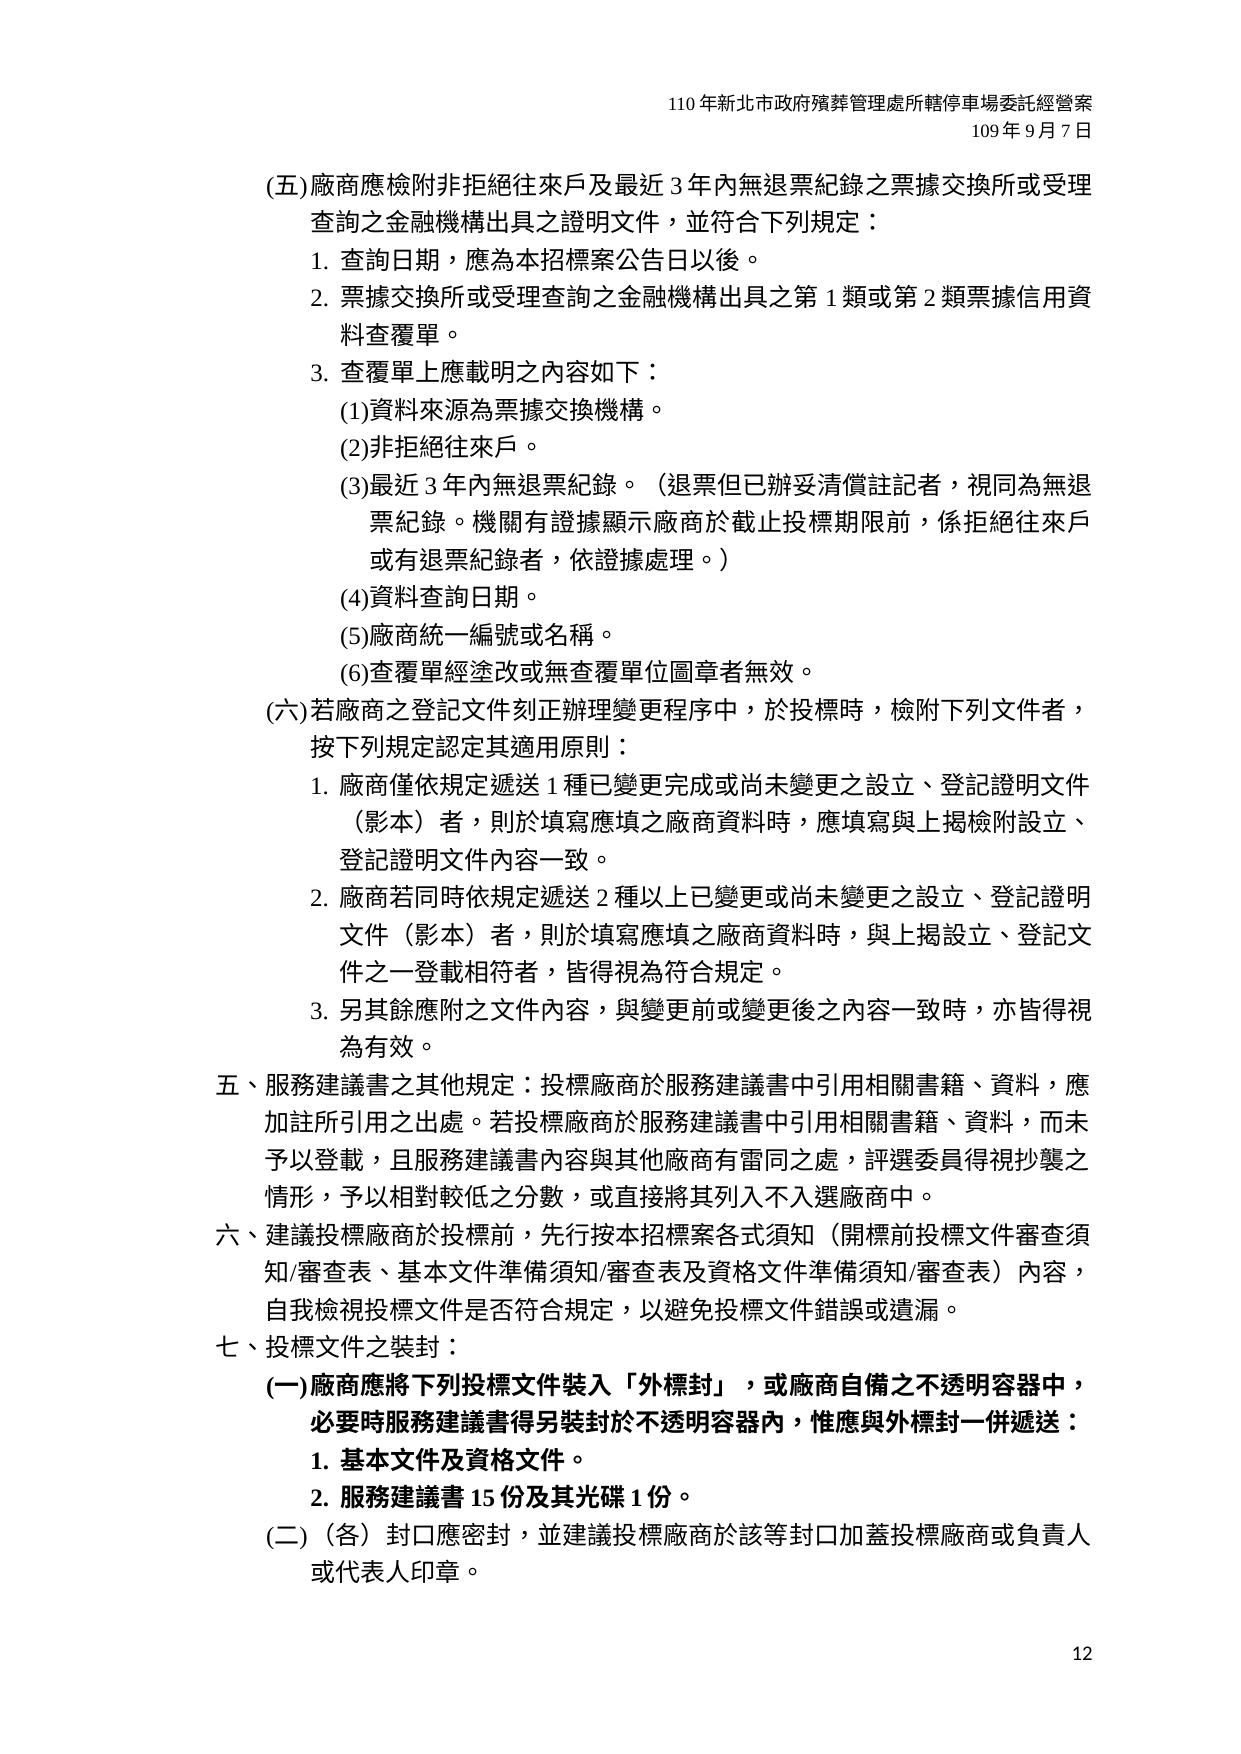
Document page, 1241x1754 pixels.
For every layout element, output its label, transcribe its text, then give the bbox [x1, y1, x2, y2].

list 查覆單經塗改或無查覆單位圖章者無效。 [340, 652, 1092, 689]
list 廠商若同時依規定遞送2種以上已變更或尚未變更之設立、登記證明文件（影本）者，則於填寫應填之廠商資料時，與上揭設立、登記文件之一登載相符者，皆得視為符合規定。 [310, 877, 1092, 989]
list （各）封口應密封，並建議投標廠商於該等封口加蓋投標廠商或負責人或代表人印章。 [266, 1514, 1092, 1589]
list 廠商應將下列投標文件裝入「外標封」，或廠商自備之不透明容器中，必要時服務建議書得另裝封於不透明容器內，惟應與外標封一併遞送： [266, 1364, 1092, 1439]
list 非拒絕往來戶。 [340, 427, 1092, 464]
list 票據交換所或受理查詢之金融機構出具之第1類或第2類票據信用資料查覆單。 [310, 277, 1092, 352]
list 廠商應檢附非拒絕往來戶及最近3年內無退票紀錄之票據交換所或受理查詢之金融機構出具之證明文件，並符合下列規定： [266, 164, 1092, 239]
list 基本文件及資格文件。 [310, 1439, 1092, 1477]
subtitle 投標文件之裝封： [215, 1327, 1092, 1364]
list 查覆單上應載明之內容如下： [310, 352, 1092, 389]
list 資料查詢日期。 [340, 577, 1092, 614]
list 廠商統一編號或名稱。 [340, 614, 1092, 652]
list 若廠商之登記文件刻正辦理變更程序中，於投標時，檢附下列文件者，按下列規定認定其適用原則： [266, 689, 1092, 764]
list 服務建議書15份及其光碟1份。 [310, 1477, 1092, 1514]
subtitle 建議投標廠商於投標前，先行按本招標案各式須知（開標前投標文件審查須知/審查表、基本文件準備須知/審查表及資格文件準備須知/審查表）內容，自我檢視投標文件是否符合規定，以避免投標文件錯誤或遺漏。 [215, 1214, 1092, 1327]
list 查詢日期，應為本招標案公告日以後。 [310, 239, 1092, 277]
list 資料來源為票據交換機構。 [340, 389, 1092, 427]
list 另其餘應附之文件內容，與變更前或變更後之內容一致時，亦皆得視為有效。 [310, 989, 1092, 1064]
subtitle 服務建議書之其他規定：投標廠商於服務建議書中引用相關書籍、資料，應加註所引用之出處。若投標廠商於服務建議書中引用相關書籍、資料，而未予以登載，且服務建議書內容與其他廠商有雷同之處，評選委員得視抄襲之情形，予以相對較低之分數，或直接將其列入不入選廠商中。 [215, 1064, 1092, 1214]
list 廠商僅依規定遞送1種已變更完成或尚未變更之設立、登記證明文件（影本）者，則於填寫應填之廠商資料時，應填寫與上揭檢附設立、登記證明文件內容一致。 [310, 764, 1092, 877]
list 最近3年內無退票紀錄。（退票但已辦妥清償註記者，視同為無退票紀錄。機關有證據顯示廠商於截止投標期限前，係拒絕往來戶或有退票紀錄者，依證據處理。） [340, 464, 1092, 577]
